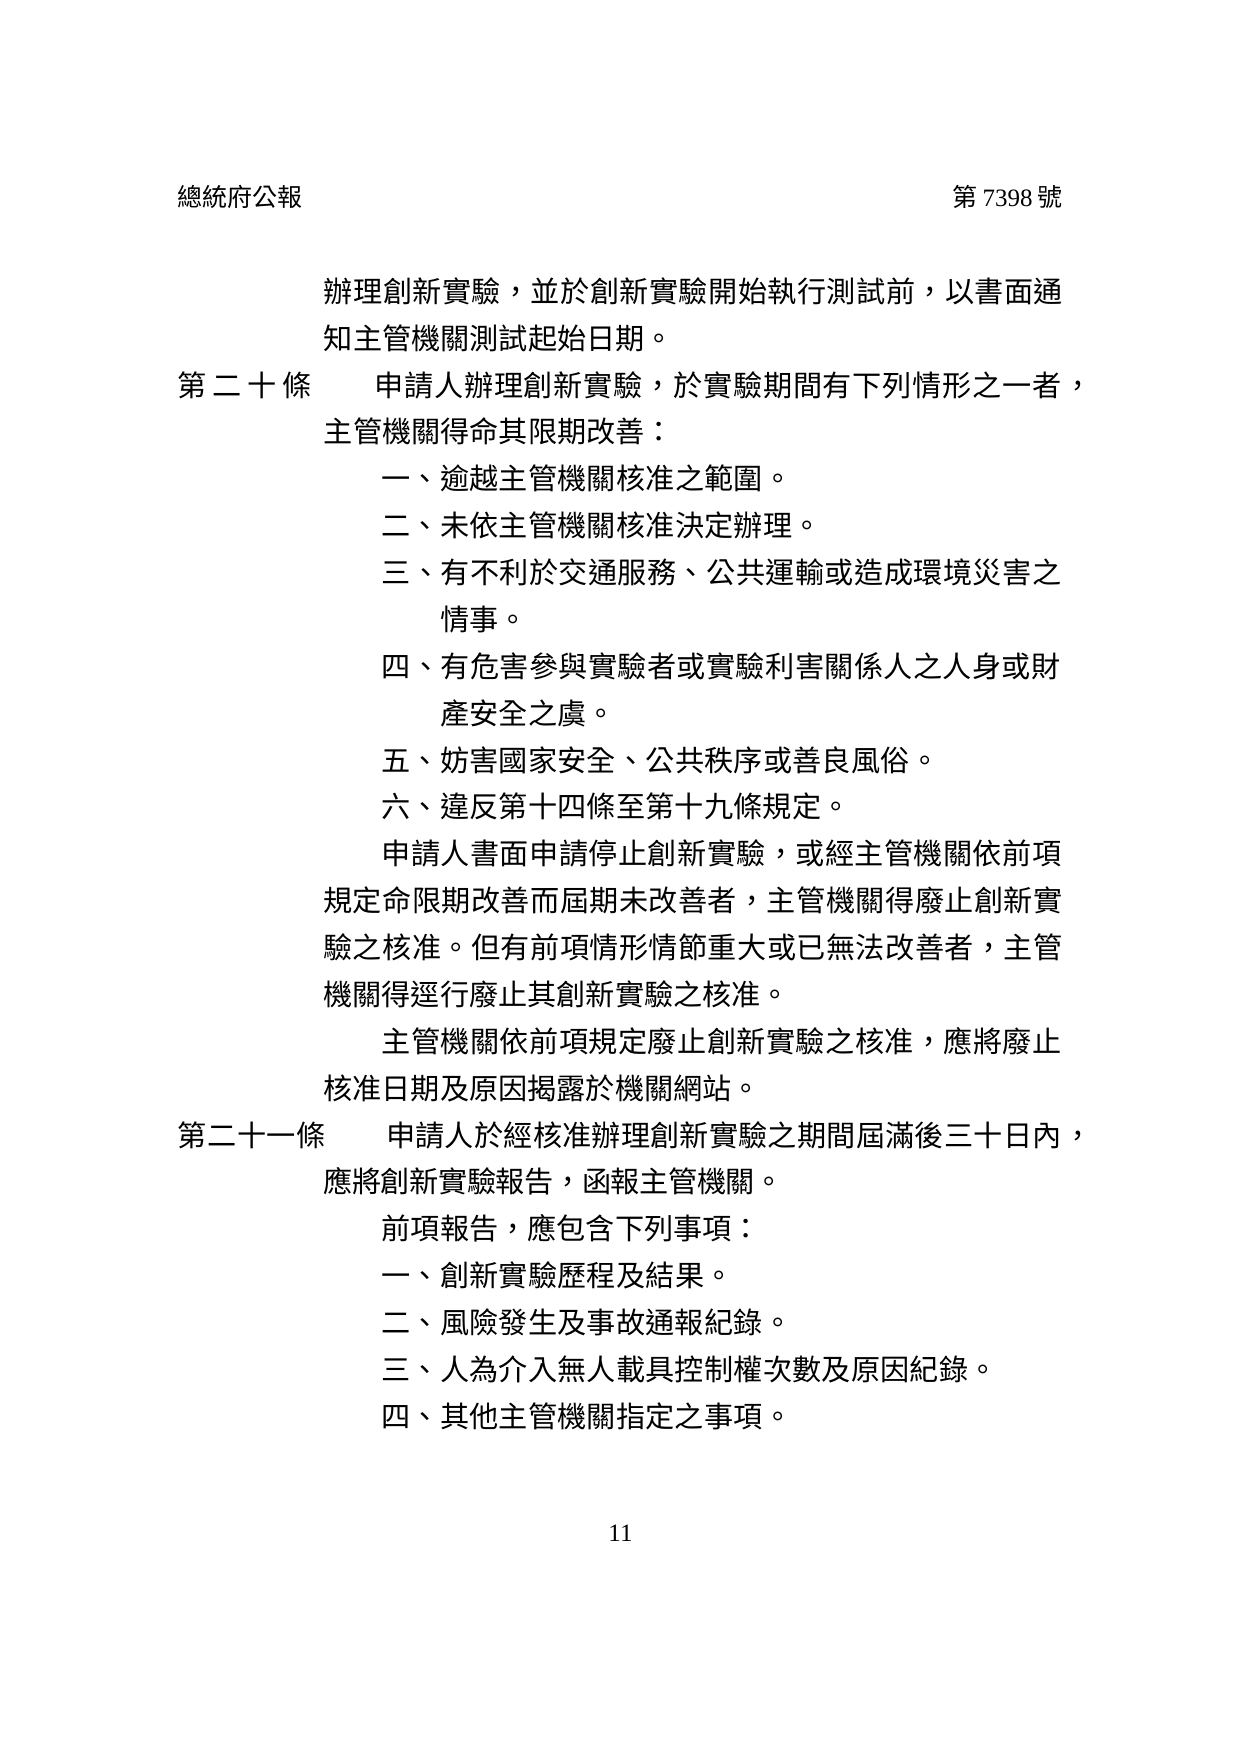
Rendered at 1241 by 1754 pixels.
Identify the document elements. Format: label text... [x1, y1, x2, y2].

text 六、違反第十四條至第十九條規定。 [381, 780, 1063, 827]
text 主管機關依前項規定廢止創新實驗之核准，應將廢止核准日期及原因揭露於機關網站。 [323, 1015, 1063, 1108]
text 五、妨害國家安全、公共秩序或善良風俗。 [381, 733, 1063, 780]
text 一、逾越主管機關核准之範圍。 [381, 452, 1063, 499]
text 三、人為介入無人載具控制權次數及原因紀錄。 [381, 1343, 1063, 1390]
text 四、有危害參與實驗者或實驗利害關係人之人身或財產安全之虞。 [381, 640, 1063, 733]
text 四、其他主管機關指定之事項。 [381, 1390, 1063, 1437]
text 一、創新實驗歷程及結果。 [381, 1249, 1063, 1296]
text 二、風險發生及事故通報紀錄。 [381, 1296, 1063, 1343]
text 第二十條 申請人辦理創新實驗，於實驗期間有下列情形之一者，主管機關得命其限期改善： [177, 358, 1063, 452]
text 三、有不利於交通服務、公共運輸或造成環境災害之情事。 [381, 546, 1063, 640]
text 前項報告，應包含下列事項： [323, 1202, 1063, 1249]
text 申請人書面申請停止創新實驗，或經主管機關依前項規定命限期改善而屆期未改善者，主管機關得廢止創新實驗之核准。但有前項情形情節重大或已無法改善者，主管機關得逕行廢止其創新實驗之核准。 [323, 827, 1063, 1015]
text 辦理創新實驗，並於創新實驗開始執行測試前，以書面通知主管機關測試起始日期。 [177, 266, 1063, 358]
text 第二十一條 申請人於經核准辦理創新實驗之期間屆滿後三十日內，應將創新實驗報告，函報主管機關。 [177, 1108, 1063, 1202]
text 二、未依主管機關核准決定辦理。 [381, 499, 1063, 546]
